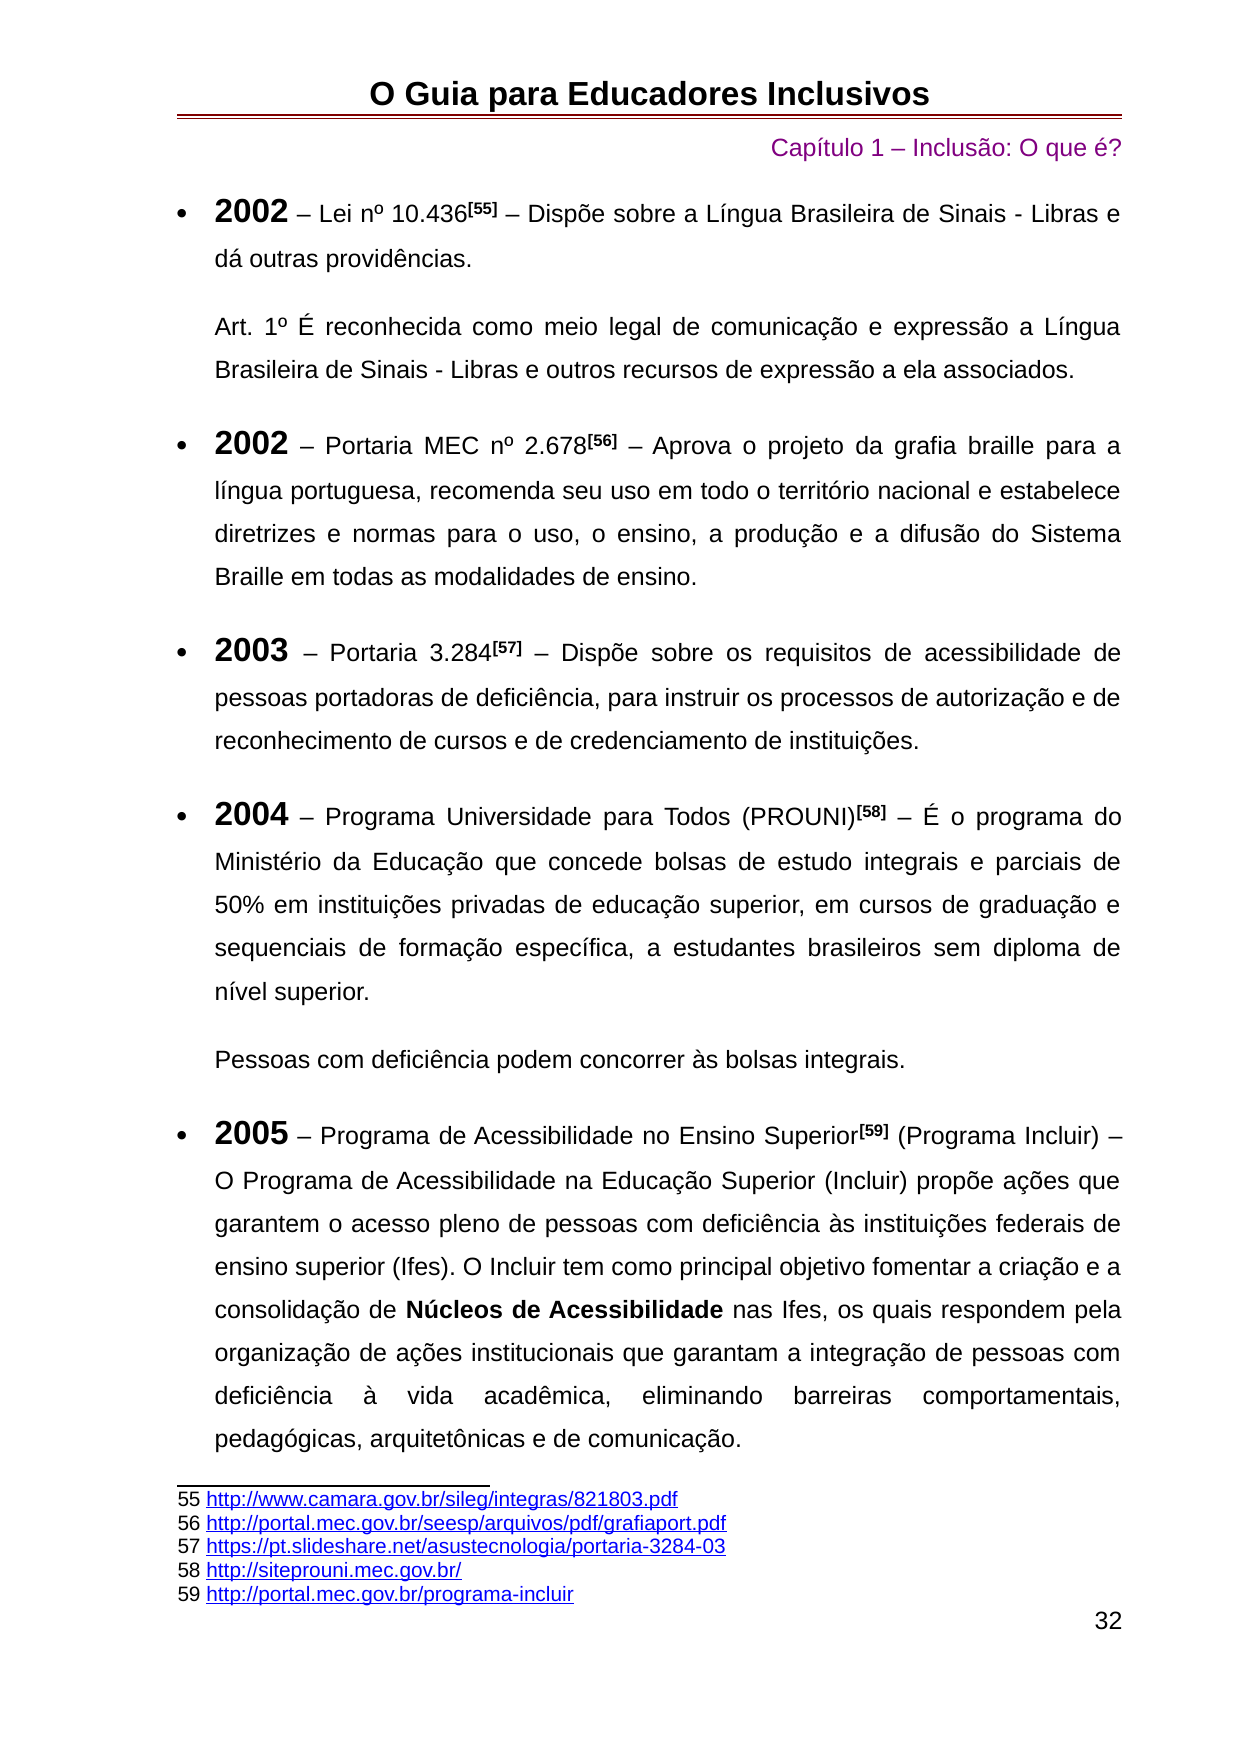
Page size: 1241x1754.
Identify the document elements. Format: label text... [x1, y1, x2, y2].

list http://portal.mec.gov.br/seesp/arquivos/pdf/grafiaport.pdf [177, 1510, 1122, 1534]
list 2002 – Portaria MEC nº 2.678[] – Aprova o projeto da grafia braille para a língua portuguesa, recomenda seu uso em todo o território nacional e estabelece diretrizes e normas para o uso, o ensino, a produção e a difusão do Sistema Braille em todas as modalidades de ensino. [177, 423, 1122, 591]
list http://portal.mec.gov.br/programa-incluir [177, 1582, 1122, 1606]
list https://pt.slideshare.net/asustecnologia/portaria-3284-03 [177, 1534, 1122, 1558]
list http://www.camara.gov.br/sileg/integras/821803.pdf [177, 1486, 1122, 1510]
text Art. 1º É reconhecida como meio legal de comunicação e expressão a Língua Brasileira de Sinais - Libras e outros recursos de expressão a ela associados. [214, 312, 1122, 384]
text Pessoas com deficiência podem concorrer às bolsas integrais. [214, 1045, 1122, 1073]
list 2004 – Programa Universidade para Todos (PROUNI)[] – É o programa do Ministério da Educação que concede bolsas de estudo integrais e parciais de 50% em instituições privadas de educação superior, em cursos de graduação e sequenciais de formação específica, a estudantes brasileiros sem diploma de nível superior. [177, 794, 1122, 1005]
list 2003 – Portaria 3.284[] – Dispõe sobre os requisitos de acessibilidade de pessoas portadoras de deficiência, para instruir os processos de autorização e de reconhecimento de cursos e de credenciamento de instituições. [177, 630, 1122, 755]
list http://siteprouni.mec.gov.br/ [177, 1558, 1122, 1582]
list 2002 – Lei nº 10.436[] – Dispõe sobre a Língua Brasileira de Sinais - Libras e dá outras providências. [177, 191, 1122, 272]
list 2005 – Programa de Acessibilidade no Ensino Superior[] (Programa Incluir) – O Programa de Acessibilidade na Educação Superior (Incluir) propõe ações que garantem o acesso pleno de pessoas com deficiência às instituições federais de ensino superior (Ifes). O Incluir tem como principal objetivo fomentar a criação e a consolidação de Núcleos de Acessibilidade nas Ifes, os quais respondem pela organização de ações institucionais que garantam a integração de pessoas com deficiência à vida acadêmica, eliminando barreiras comportamentais, pedagógicas, arquitetônicas e de comunicação. [177, 1113, 1122, 1453]
